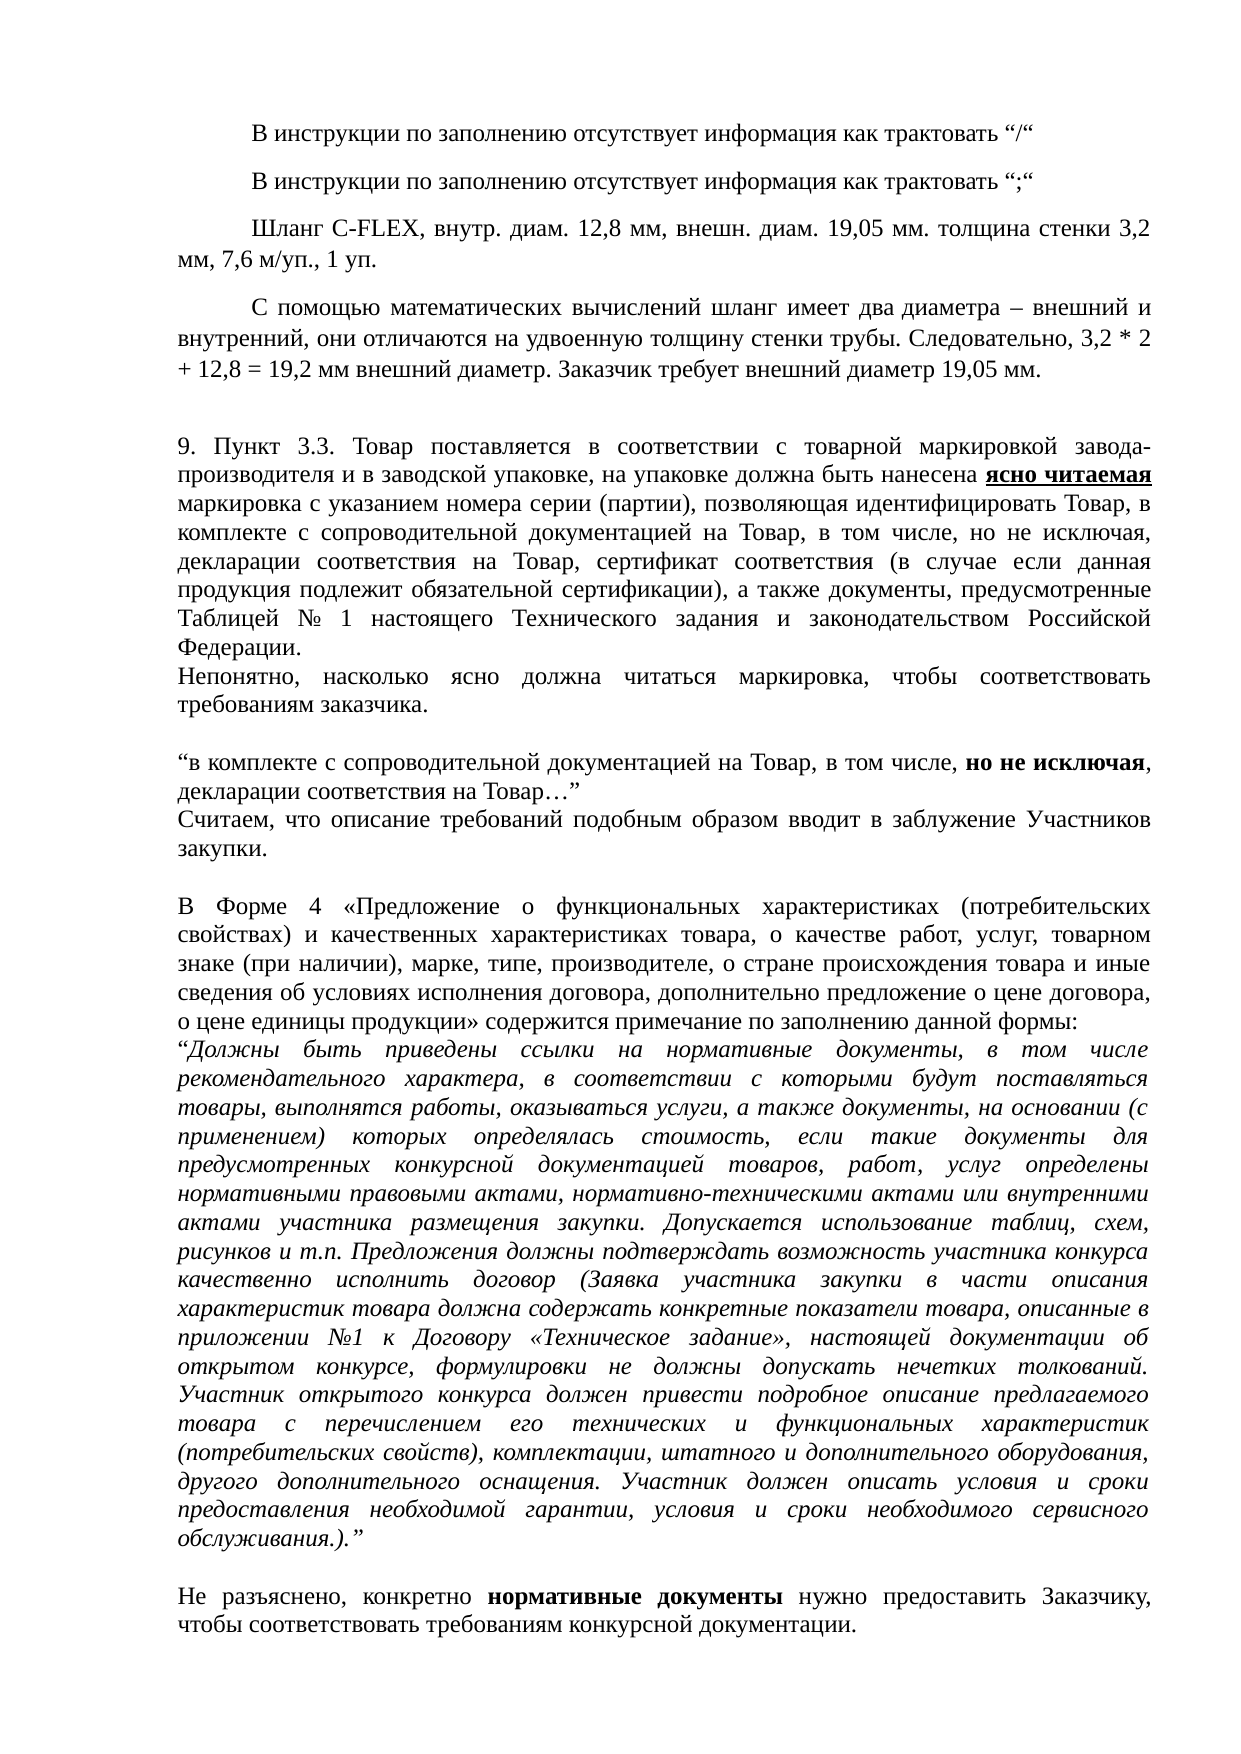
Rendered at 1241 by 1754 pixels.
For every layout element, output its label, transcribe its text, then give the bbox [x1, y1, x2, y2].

text Шланг C-FLEX, внутр. диам. 12,8 мм, внешн. диам. 19,05 мм. толщина стенки 3,2 мм, 7,6 м/уп., 1 уп. [177, 213, 1152, 273]
text Не разъяснено, конкретно нормативные документы нужно предоставить Заказчику, чтобы соответствовать требованиям конкурсной документации. [177, 1581, 1152, 1638]
text В Форме 4 «Предложение о функциональных характеристиках (потребительских свойствах) и качественных характеристиках товара, о качестве работ, услуг, товарном знаке (при наличии), марке, типе, производителе, о стране происхождения товара и иные сведения об условиях исполнения договора, дополнительно предложение о цене договора, о цене единицы продукции» содержится примечание по заполнению данной формы: [177, 891, 1152, 1034]
text В инструкции по заполнению отсутствует информация как трактовать “/“ [177, 118, 1152, 147]
text Считаем, что описание требований подобным образом вводит в заблужение Участников закупки. [177, 804, 1152, 862]
text Непонятно, насколько ясно должна читаться маркировка, чтобы соответствовать требованиям заказчика. [177, 661, 1152, 718]
text В инструкции по заполнению отсутствует информация как трактовать “;“ [177, 166, 1152, 194]
text С помощью математических вычислений шланг имеет два диаметра – внешний и внутренний, они отличаются на удвоенную толщину стенки трубы. Следовательно, 3,2 * 2 + 12,8 = 19,2 мм внешний диаметр. Заказчик требует внешний диаметр 19,05 мм. [177, 292, 1152, 383]
text 9. Пункт 3.3. Товар поставляется в соответствии с товарной маркировкой завода-производителя и в заводской упаковке, на упаковке должна быть нанесена ясно читаемая маркировка с указанием номера серии (партии), позволяющая идентифицировать Товар, в комплекте с сопроводительной документацией на Товар, в том числе, но не исключая, декларации соответствия на Товар, сертификат соответствия (в случае если данная продукция подлежит обязательной сертификации), а также документы, предусмотренные Таблицей № 1 настоящего Технического задания и законодательством Российской Федерации. [177, 431, 1152, 661]
text “в комплекте с сопроводительной документацией на Товар, в том числе, но не исключая, декларации соответствия на Товар…” [177, 747, 1152, 804]
text “Должны быть приведены ссылки на нормативные документы, в том числе рекомендательного характера, в соответствии с которыми будут поставляться товары, выполнятся работы, оказываться услуги, а также документы, на основании (с применением) которых определялась стоимость, если такие документы для предусмотренных конкурсной документацией товаров, работ, услуг определены нормативными правовыми актами, нормативно-техническими актами или внутренними актами участника размещения закупки. Допускается использование таблиц, схем, рисунков и т.п. Предложения должны подтверждать возможность участника конкурса качественно исполнить договор (Заявка участника закупки в части описания характеристик товара должна содержать конкретные показатели товара, описанные в приложении №1 к Договору «Техническое задание», настоящей документации об открытом конкурсе, формулировки не должны допускать нечетких толкований. Участник открытого конкурса должен привести подробное описание предлагаемого товара с перечислением его технических и функциональных характеристик (потребительских свойств), комплектации, штатного и дополнительного оборудования, другого дополнительного оснащения. Участник должен описать условия и сроки предоставления необходимой гарантии, условия и сроки необходимого сервисного обслуживания.).” [177, 1034, 1152, 1552]
